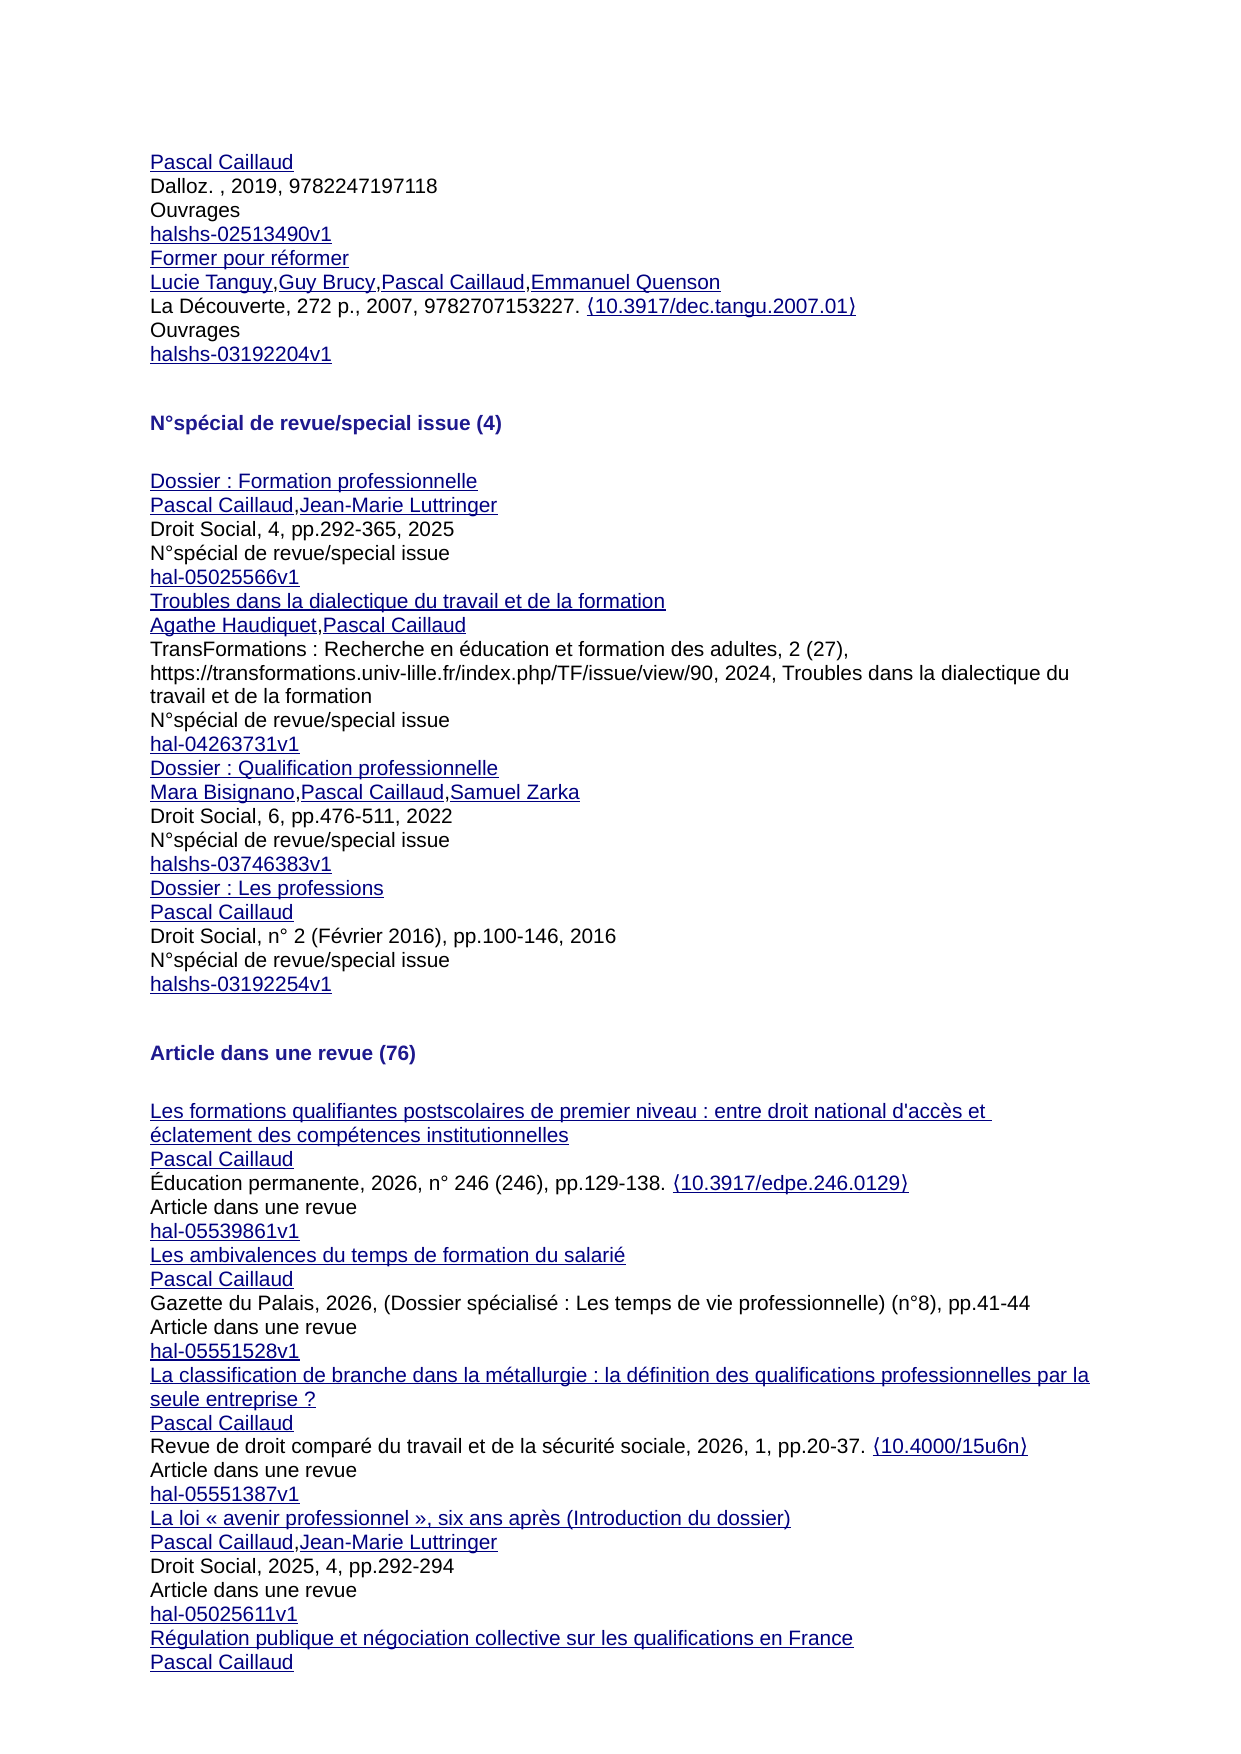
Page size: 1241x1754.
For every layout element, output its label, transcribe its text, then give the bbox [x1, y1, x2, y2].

subtitle N°spécial de revue/special issue (4) [150, 410, 1090, 434]
table_header Les formations qualifiantes postscolaires de premier niveau : entre droit national d'accès et éclatement des compétences institutionnelles Pascal Caillaud Éducation permanente, 2026, n° 246 (246), pp.129-138. ⟨10.3917/edpe.246.0129⟩ Article dans une revue hal-05539861v1 [150, 1099, 1090, 1243]
table_cell Dossier : Qualification professionnelle Mara Bisignano,Pascal Caillaud,Samuel Zarka Droit Social, 6, pp.476-511, 2022 N°spécial de revue/special issue halshs-03746383v1 [150, 756, 1090, 876]
table_cell La classification de branche dans la métallurgie : la définition des qualifications professionnelles par la [150, 1363, 1090, 1383]
table_cell Les ambivalences du temps de formation du salarié Pascal Caillaud Gazette du Palais, 2026, (Dossier spécialisé : Les temps de vie professionnelle) (n°8), pp.41-44 Article dans une revue hal-05551528v1 [150, 1243, 1090, 1362]
table_header Pascal Caillaud Dalloz. , 2019, 9782247197118 Ouvrages halshs-02513490v1 [150, 150, 1090, 246]
table_cell Dossier : Les professions Pascal Caillaud Droit Social, n° 2 (Février 2016), pp.100-146, 2016 N°spécial de revue/special issue halshs-03192254v1 [150, 876, 1090, 996]
table_cell La loi « avenir professionnel », six ans après (Introduction du dossier) Pascal Caillaud,Jean-Marie Luttringer Droit Social, 2025, 4, pp.292-294 Article dans une revue hal-05025611v1 [150, 1506, 1090, 1626]
table_cell Régulation publique et négociation collective sur les qualifications en France Pascal Caillaud [150, 1626, 1090, 1674]
table_header Dossier : Formation professionnelle Pascal Caillaud,Jean-Marie Luttringer Droit Social, 4, pp.292-365, 2025 N°spécial de revue/special issue hal-05025566v1 [150, 469, 1090, 588]
table_cell Troubles dans la dialectique du travail et de la formation Agathe Haudiquet,Pascal Caillaud TransFormations : Recherche en éducation et formation des adultes, 2 (27), https://transformations.univ-lille.fr/index.php/TF/issue/view/90, 2024, Troubles dans la dialectique du travail et de la formation N°spécial de revue/special issue hal-04263731v1 [150, 589, 1090, 756]
subtitle Article dans une revue (76) [150, 1041, 1090, 1064]
table_cell seule entreprise ? Pascal Caillaud Revue de droit comparé du travail et de la sécurité sociale, 2026, 1, pp.20-37. ⟨10.4000/15u6n⟩ Article dans une revue hal-05551387v1 [150, 1384, 1090, 1506]
table_cell Former pour réformer Lucie Tanguy,Guy Brucy,Pascal Caillaud,Emmanuel Quenson La Découverte, 272 p., 2007, 9782707153227. ⟨10.3917/dec.tangu.2007.01⟩ Ouvrages halshs-03192204v1 [150, 246, 1090, 366]
